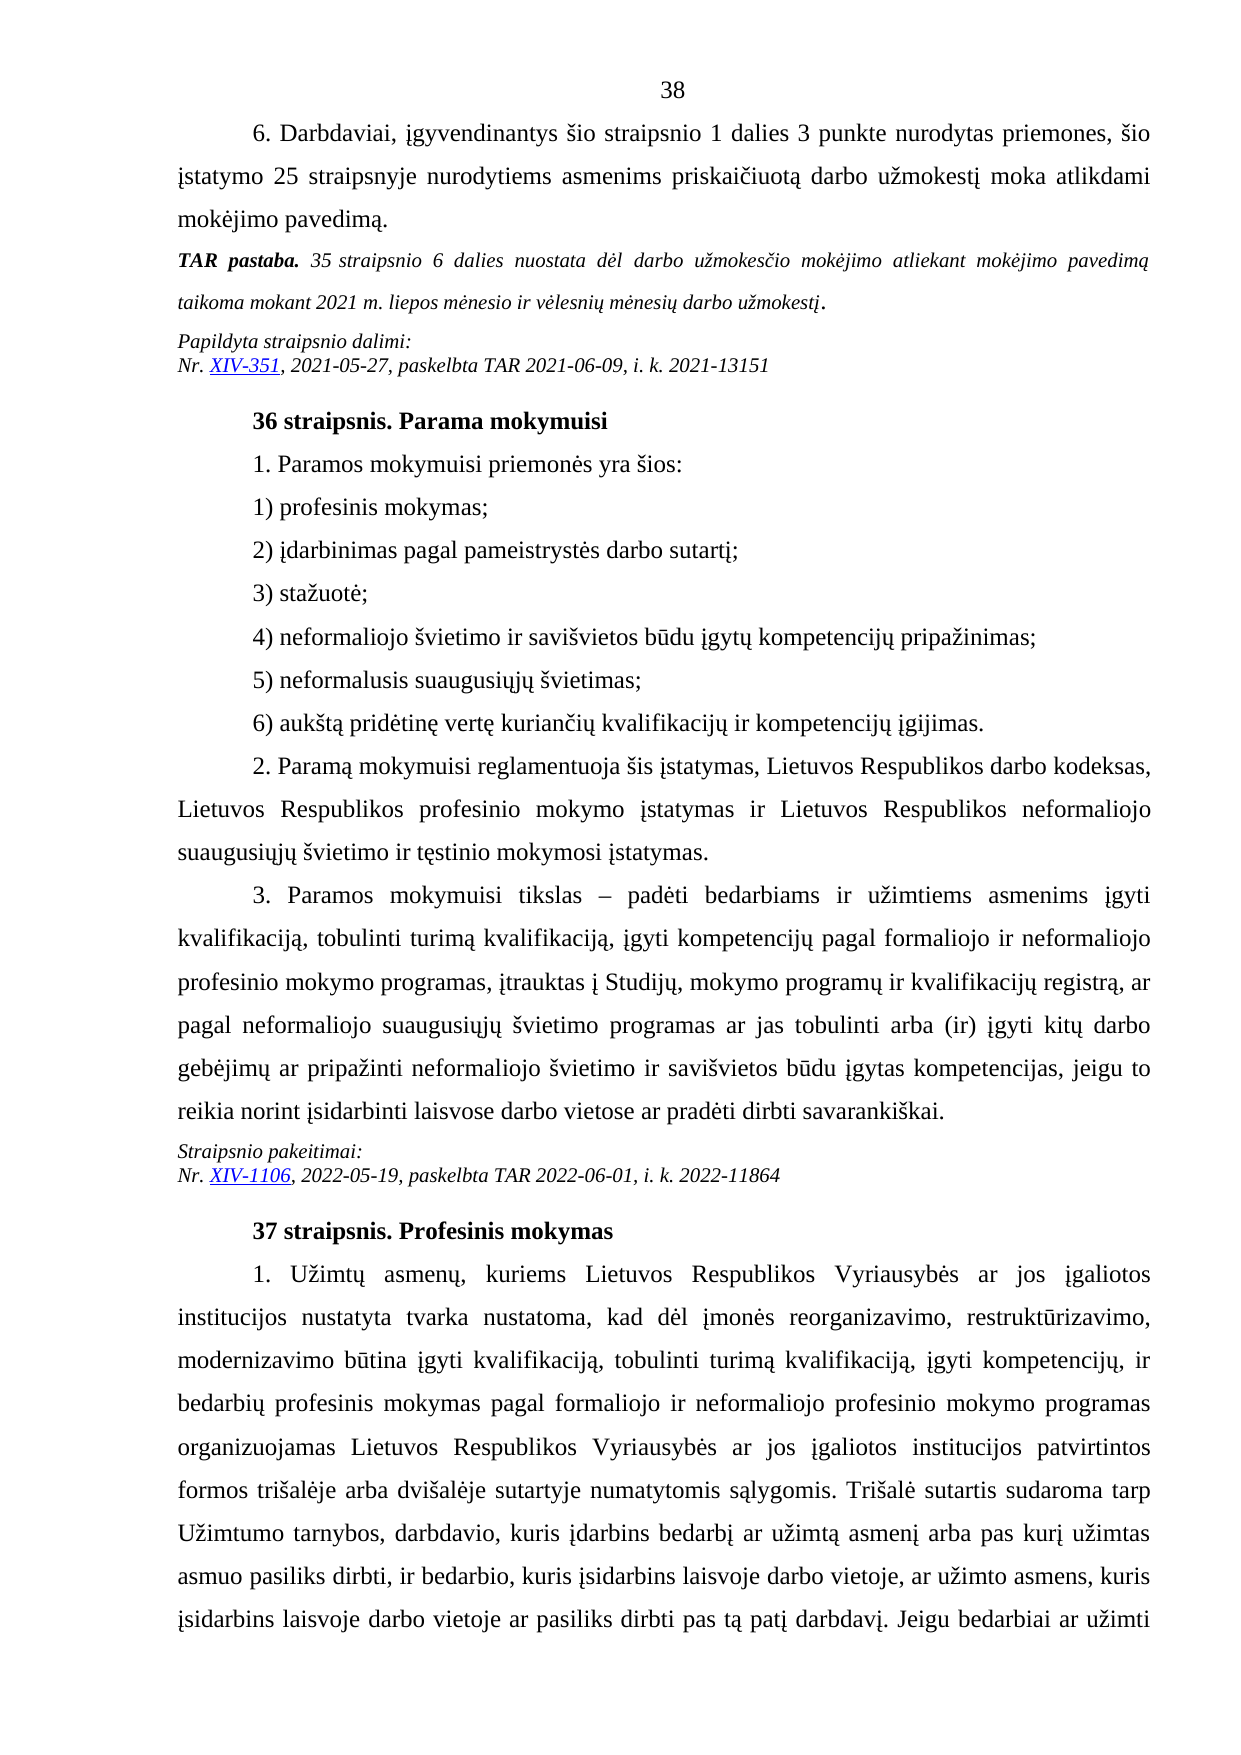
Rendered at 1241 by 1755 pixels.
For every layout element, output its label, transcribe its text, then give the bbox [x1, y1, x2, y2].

text 3. Paramos mokymuisi tikslas – padėti bedarbiams ir užimtiems asmenims įgyti kvalifikaciją, tobulinti turimą kvalifikaciją, įgyti kompetencijų pagal formaliojo ir neformaliojo profesinio mokymo programas, įtrauktas į Studijų, mokymo programų ir kvalifikacijų registrą, ar pagal neformaliojo suaugusiųjų švietimo programas ar jas tobulinti arba (ir) įgyti kitų darbo gebėjimų ar pripažinti neformaliojo švietimo ir savišvietos būdu įgytas kompetencijas, jeigu to reikia norint įsidarbinti laisvose darbo vietose ar pradėti dirbti savarankiškai. [177, 880, 1152, 1125]
text 1) profesinis mokymas; [177, 492, 1152, 521]
text 5) neformalusis suaugusiųjų švietimas; [177, 665, 1152, 693]
text 4) neformaliojo švietimo ir savišvietos būdu įgytų kompetencijų pripažinimas; [177, 622, 1152, 650]
text TAR pastaba. 35 straipsnio 6 dalies nuostata dėl darbo užmokesčio mokėjimo atliekant mokėjimo pavedimą taikoma mokant 2021 m. liepos mėnesio ir vėlesnių mėnesių darbo užmokestį. [177, 247, 1152, 315]
text Nr. XIV-1106, 2022-05-19, paskelbta TAR 2022-06-01, i. k. 2022-11864 [177, 1163, 1152, 1187]
text 2. Paramą mokymuisi reglamentuoja šis įstatymas, Lietuvos Respublikos darbo kodeksas, Lietuvos Respublikos profesinio mokymo įstatymas ir Lietuvos Respublikos neformaliojo suaugusiųjų švietimo ir tęstinio mokymosi įstatymas. [177, 751, 1152, 866]
text 6. Darbdaviai, įgyvendinantys šio straipsnio 1 dalies 3 punkte nurodytas priemones, šio įstatymo 25 straipsnyje nurodytiems asmenims priskaičiuotą darbo užmokestį moka atlikdami mokėjimo pavedimą. [177, 118, 1152, 233]
text 36 straipsnis. Parama mokymuisi [177, 406, 1152, 435]
text 3) stažuotė; [177, 578, 1152, 607]
text 6) aukštą pridėtinę vertę kuriančių kvalifikacijų ir kompetencijų įgijimas. [177, 708, 1152, 737]
text 2) įdarbinimas pagal pameistrystės darbo sutartį; [177, 535, 1152, 564]
text 37 straipsnis. Profesinis mokymas [177, 1216, 1152, 1245]
text Papildyta straipsnio dalimi: [177, 329, 1152, 353]
text 1. Užimtų asmenų, kuriems Lietuvos Respublikos Vyriausybės ar jos įgaliotos institucijos nustatyta tvarka nustatoma, kad dėl įmonės reorganizavimo, restruktūrizavimo, modernizavimo būtina įgyti kvalifikaciją, tobulinti turimą kvalifikaciją, įgyti kompetencijų, ir bedarbių profesinis mokymas pagal formaliojo ir neformaliojo profesinio mokymo programas organizuojamas Lietuvos Respublikos Vyriausybės ar jos įgaliotos institucijos patvirtintos formos trišalėje arba dvišalėje sutartyje numatytomis sąlygomis. Trišalė sutartis sudaroma tarp Užimtumo tarnybos, darbdavio, kuris įdarbins bedarbį ar užimtą asmenį arba pas kurį užimtas asmuo pasiliks dirbti, ir bedarbio, kuris įsidarbins laisvoje darbo vietoje, ar užimto asmens, kuris įsidarbins laisvoje darbo vietoje ar pasiliks dirbti pas tą patį darbdavį. Jeigu bedarbiai ar užimti [177, 1259, 1152, 1633]
text 1. Paramos mokymuisi priemonės yra šios: [177, 449, 1152, 478]
text Nr. XIV-351, 2021-05-27, paskelbta TAR 2021-06-09, i. k. 2021-13151 [177, 353, 1152, 377]
text Straipsnio pakeitimai: [177, 1139, 1152, 1163]
